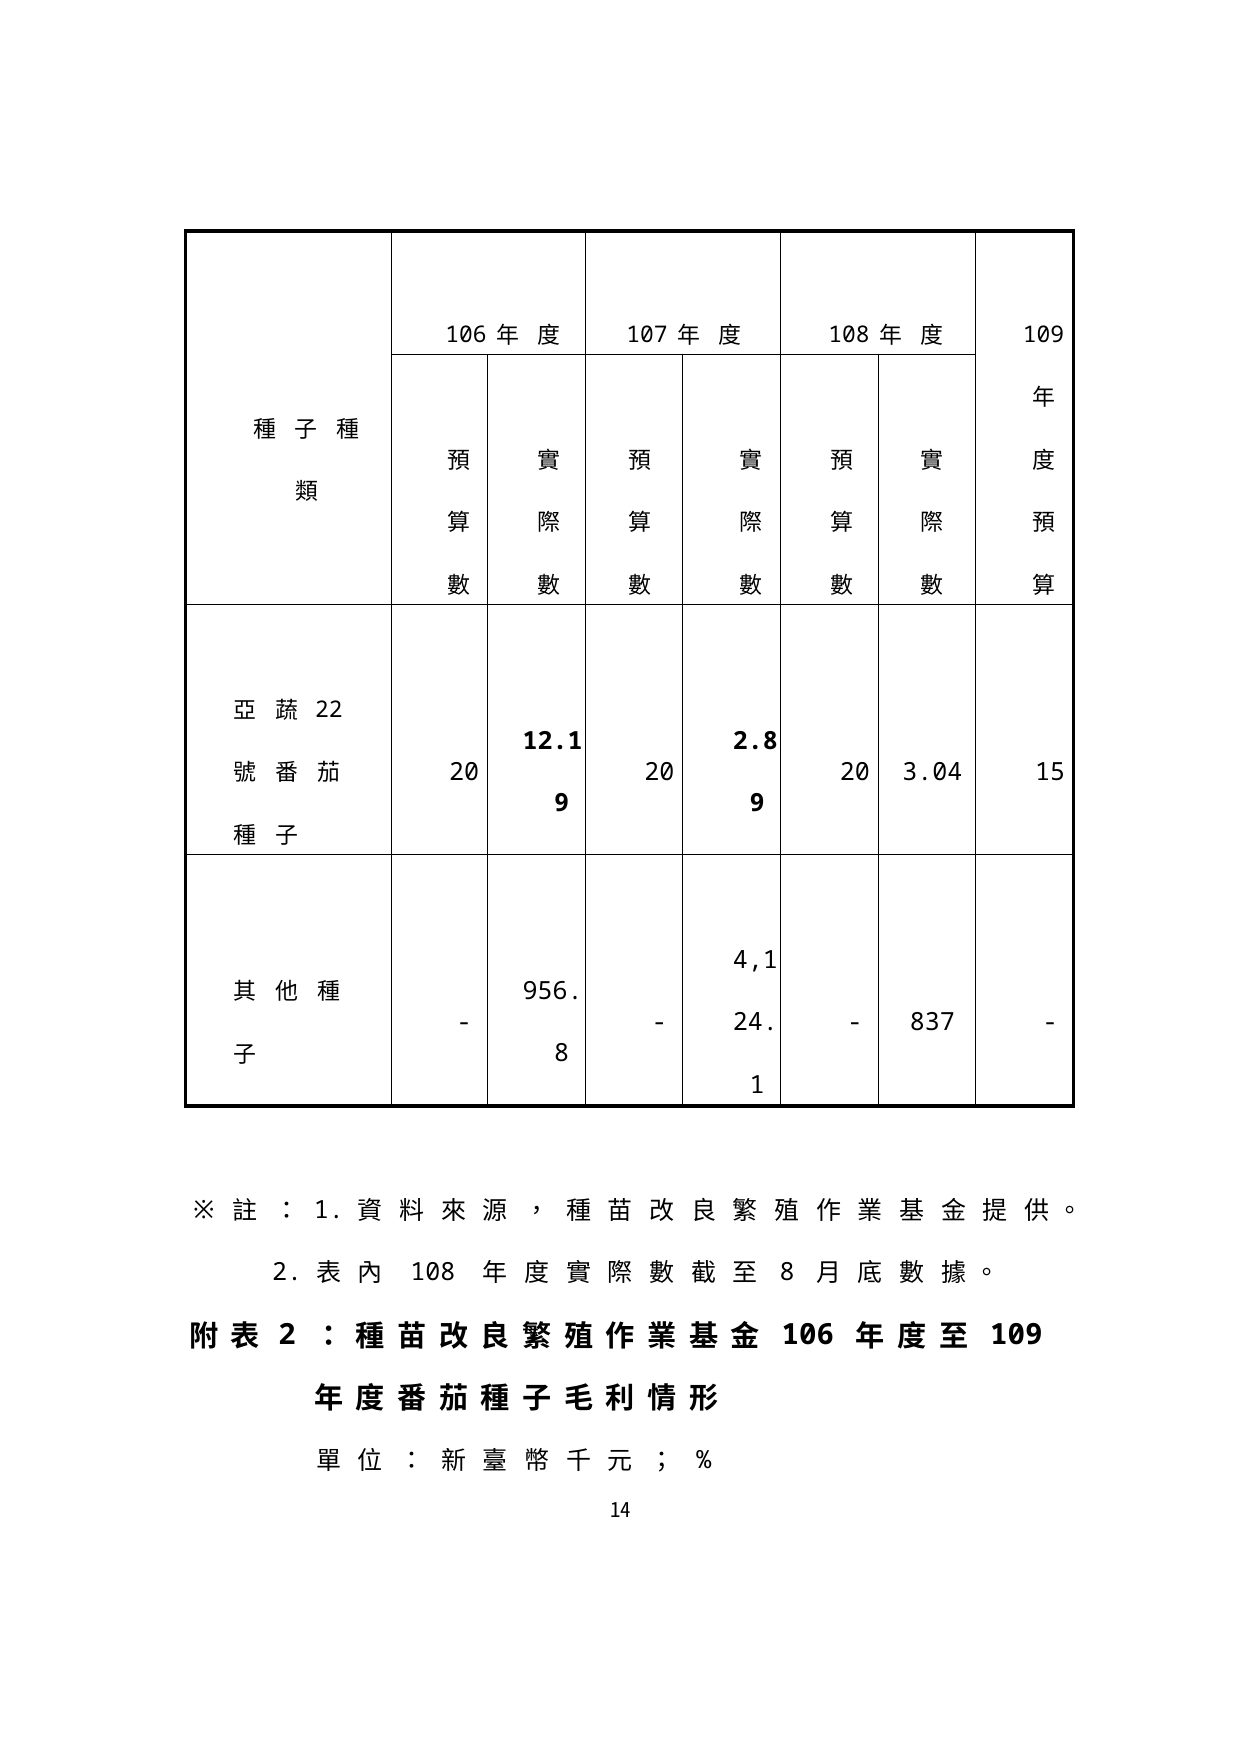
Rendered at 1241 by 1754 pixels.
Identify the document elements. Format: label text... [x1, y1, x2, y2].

table_cell - [781, 855, 878, 1104]
table_cell 20 [781, 605, 878, 854]
table_cell 實際數 [683, 355, 780, 604]
table_cell 亞蔬22號番茄種子 [187, 605, 391, 854]
text 附表2：種苗改良繁殖作業基金106年度至109年度番茄種子毛利情形 單位：新臺幣千元；% [183, 1292, 1058, 1479]
table_header 種子種類 [187, 233, 391, 604]
table_cell - [586, 855, 682, 1104]
table_cell - [392, 855, 487, 1104]
text ※註：1.資料來源，種苗改良繁殖作業基金提供。 [183, 1167, 1058, 1229]
table_header 107年度 [586, 233, 780, 354]
table_cell 實際數 [879, 355, 975, 604]
table_cell 20 [586, 605, 682, 854]
table_cell 實際數 [488, 355, 585, 604]
table_cell 2.89 [683, 605, 780, 854]
table_cell 956.8 [488, 855, 585, 1104]
table_cell 預算數 [392, 355, 487, 604]
table_cell 預算數 [586, 355, 682, 604]
table_cell 3.04 [879, 605, 975, 854]
table_header 106年度 [392, 233, 585, 354]
table_cell 837 [879, 855, 975, 1104]
table_cell 其他種子 [187, 855, 391, 1104]
table_header 109年度預算數 [976, 233, 1072, 604]
table_header 108年度 [781, 233, 975, 354]
table_cell - [976, 855, 1072, 1104]
table_cell 20 [392, 605, 487, 854]
table_cell 12.19 [488, 605, 585, 854]
text 2.表內108年度實際數截至8月底數據。 [256, 1229, 1058, 1292]
table_cell 15 [976, 605, 1072, 854]
table_cell 預算數 [781, 355, 878, 604]
table_cell 4,124.1 [683, 855, 780, 1104]
